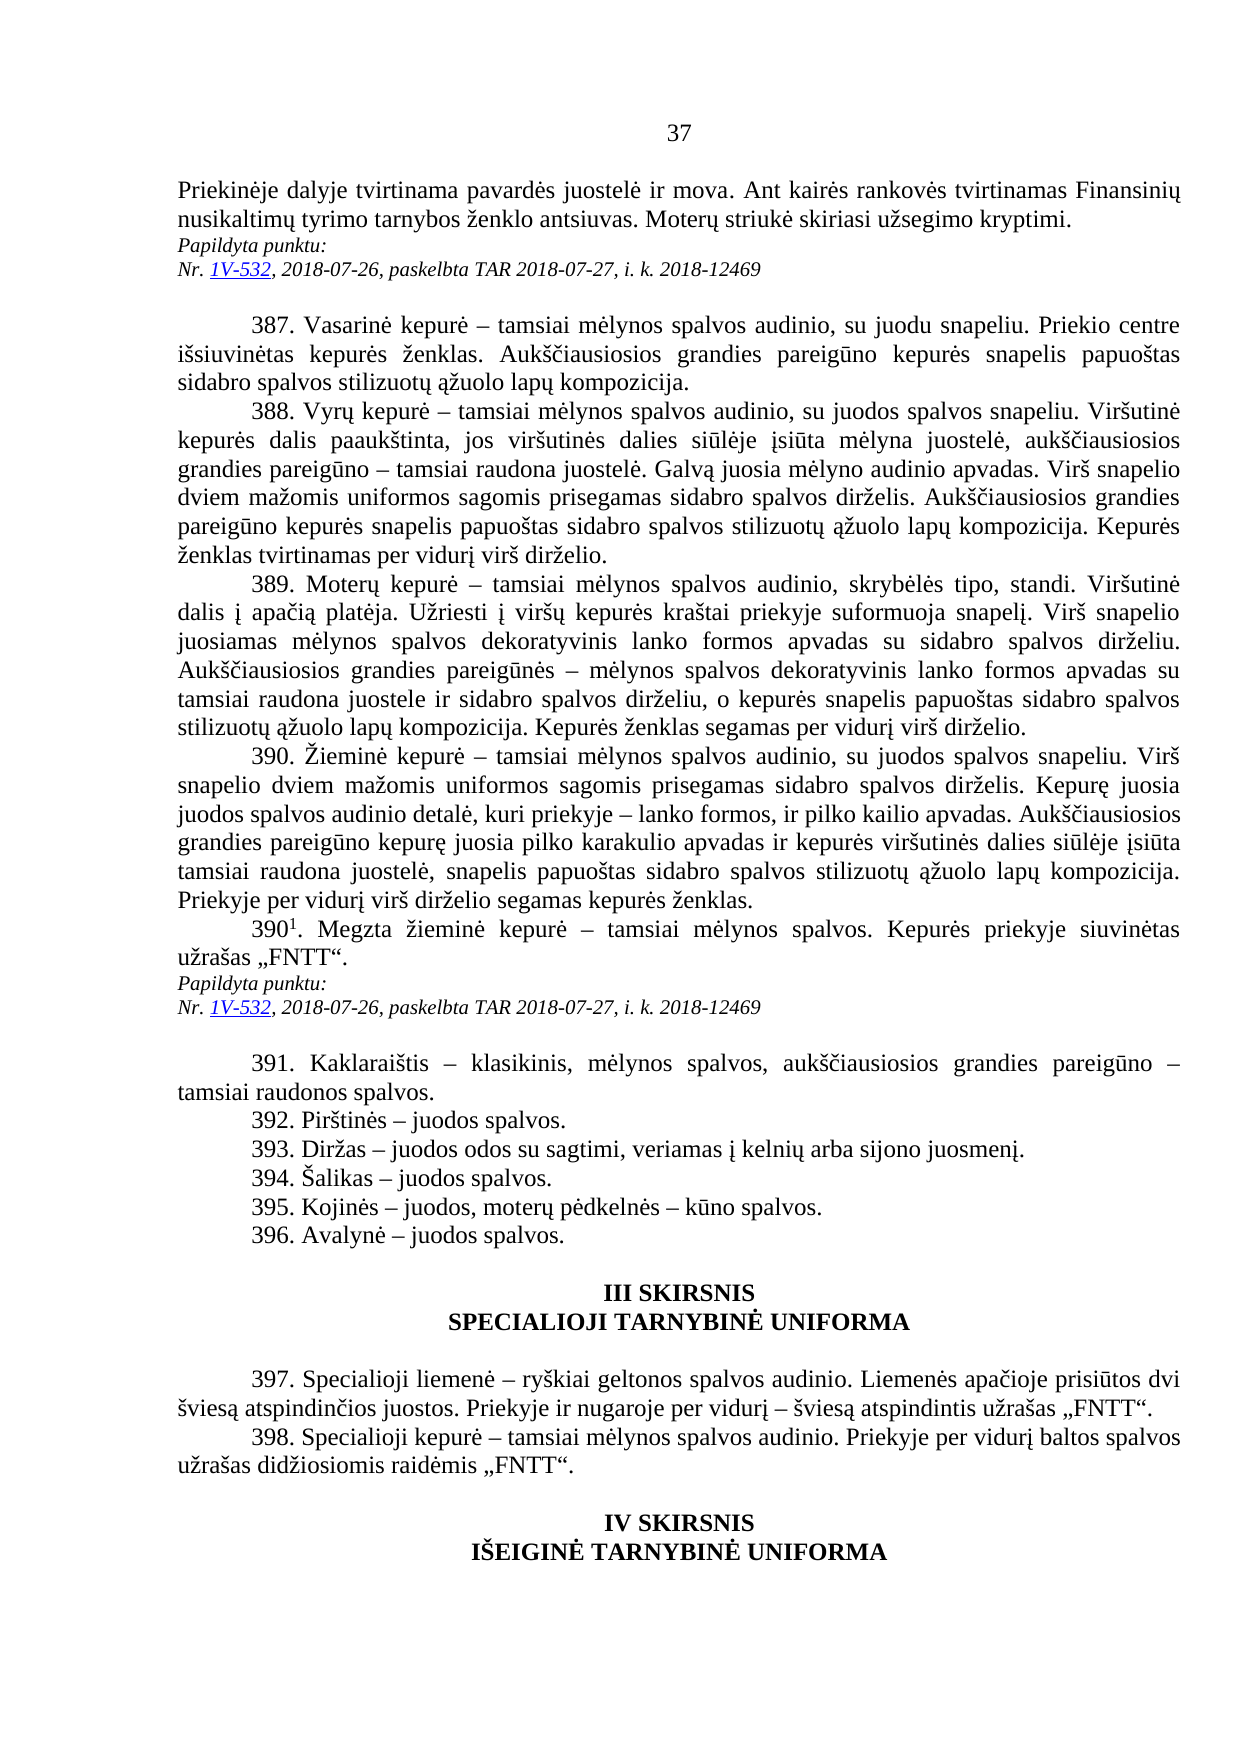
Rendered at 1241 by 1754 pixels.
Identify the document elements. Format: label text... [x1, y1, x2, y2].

text 391. Kaklaraištis – klasikinis, mėlynos spalvos, aukščiausiosios grandies pareigūno – tamsiai raudonos spalvos. [177, 1048, 1181, 1106]
text 397. Specialioji liemenė – ryškiai geltonos spalvos audinio. Liemenės apačioje prisiūtos dvi šviesą atspindinčios juostos. Priekyje ir nugaroje per vidurį – šviesą atspindintis užrašas „FNTT“. [177, 1364, 1181, 1422]
text 388. Vyrų kepurė – tamsiai mėlynos spalvos audinio, su juodos spalvos snapeliu. Viršutinė kepurės dalis paaukštinta, jos viršutinės dalies siūlėje įsiūta mėlyna juostelė, aukščiausiosios grandies pareigūno – tamsiai raudona juostelė. Galvą juosia mėlyno audinio apvadas. Virš snapelio dviem mažomis uniformos sagomis prisegamas sidabro spalvos dirželis. Aukščiausiosios grandies pareigūno kepurės snapelis papuoštas sidabro spalvos stilizuotų ąžuolo lapų kompozicija. Kepurės ženklas tvirtinamas per vidurį virš dirželio. [177, 396, 1181, 569]
text 395. Kojinės – juodos, moterų pėdkelnės – kūno spalvos. [177, 1192, 1181, 1221]
subtitle IV SKIRSNIS [177, 1508, 1181, 1537]
text 387. Vasarinė kepurė – tamsiai mėlynos spalvos audinio, su juodu snapeliu. Priekio centre išsiuvinėtas kepurės ženklas. Aukščiausiosios grandies pareigūno kepurės snapelis papuoštas sidabro spalvos stilizuotų ąžuolo lapų kompozicija. [177, 310, 1181, 396]
text Nr. 1V-532, 2018-07-26, paskelbta TAR 2018-07-27, i. k. 2018-12469 [177, 995, 1181, 1019]
subtitle IŠEIGINĖ TARNYBINĖ UNIFORMA [177, 1537, 1181, 1566]
text 393. Diržas – juodos odos su sagtimi, veriamas į kelnių arba sijono juosmenį. [177, 1134, 1181, 1163]
text Nr. 1V-532, 2018-07-26, paskelbta TAR 2018-07-27, i. k. 2018-12469 [177, 257, 1181, 281]
text 394. Šalikas – juodos spalvos. [177, 1163, 1181, 1192]
subtitle III SKIRSNIS [177, 1278, 1181, 1307]
text Priekinėje dalyje tvirtinama pavardės juostelė ir mova. Ant kairės rankovės tvirtinamas Finansinių nusikaltimų tyrimo tarnybos ženklo antsiuvas. Moterų striukė skiriasi užsegimo kryptimi. [177, 176, 1181, 233]
text 396. Avalynė – juodos spalvos. [177, 1221, 1181, 1249]
text 389. Moterų kepurė – tamsiai mėlynos spalvos audinio, skrybėlės tipo, standi. Viršutinė dalis į apačią platėja. Užriesti į viršų kepurės kraštai priekyje suformuoja snapelį. Virš snapelio juosiamas mėlynos spalvos dekoratyvinis lanko formos apvadas su sidabro spalvos dirželiu. Aukščiausiosios grandies pareigūnės – mėlynos spalvos dekoratyvinis lanko formos apvadas su tamsiai raudona juostele ir sidabro spalvos dirželiu, o kepurės snapelis papuoštas sidabro spalvos stilizuotų ąžuolo lapų kompozicija. Kepurės ženklas segamas per vidurį virš dirželio. [177, 569, 1181, 741]
text Papildyta punktu: [177, 233, 1181, 257]
subtitle SPECIALIOJI TARNYBINĖ UNIFORMA [177, 1307, 1181, 1336]
text 390. Žieminė kepurė – tamsiai mėlynos spalvos audinio, su juodos spalvos snapeliu. Virš snapelio dviem mažomis uniformos sagomis prisegamas sidabro spalvos dirželis. Kepurę juosia juodos spalvos audinio detalė, kuri priekyje – lanko formos, ir pilko kailio apvadas. Aukščiausiosios grandies pareigūno kepurę juosia pilko karakulio apvadas ir kepurės viršutinės dalies siūlėje įsiūta tamsiai raudona juostelė, snapelis papuoštas sidabro spalvos stilizuotų ąžuolo lapų kompozicija. Priekyje per vidurį virš dirželio segamas kepurės ženklas. [177, 741, 1181, 914]
text Papildyta punktu: [177, 971, 1181, 995]
text 392. Pirštinės – juodos spalvos. [177, 1106, 1181, 1134]
text 398. Specialioji kepurė – tamsiai mėlynos spalvos audinio. Priekyje per vidurį baltos spalvos užrašas didžiosiomis raidėmis „FNTT“. [177, 1422, 1181, 1479]
text 3901. Megzta žieminė kepurė – tamsiai mėlynos spalvos. Kepurės priekyje siuvinėtas užrašas „FNTT“. [177, 914, 1181, 971]
